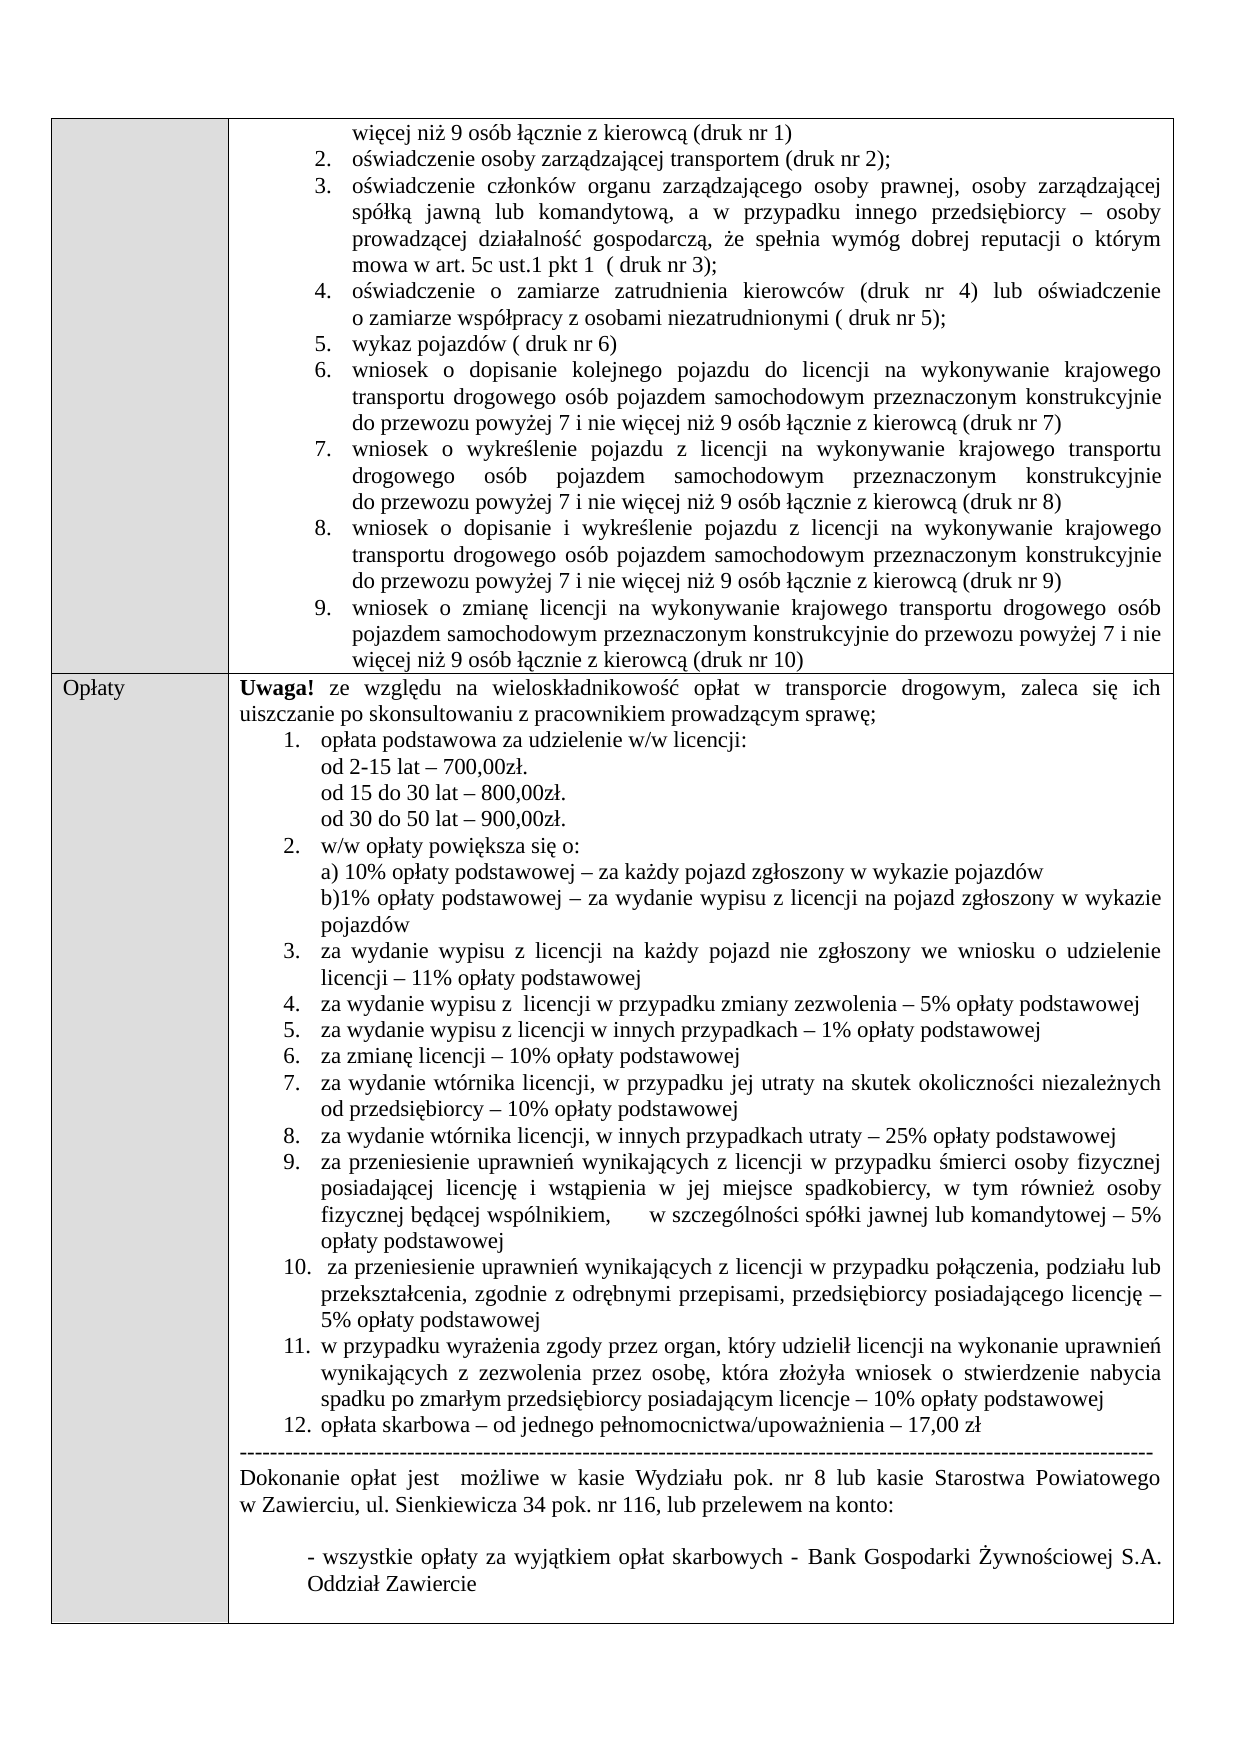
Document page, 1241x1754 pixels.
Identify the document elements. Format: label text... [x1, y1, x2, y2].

table_cell [52, 119, 228, 673]
table_cell Opłaty [52, 674, 228, 1622]
table_cell więcej niż 9 osób łącznie z kierowcą (druk nr 1) oświadczenie osoby zarządzającej transportem (druk nr 2); oświadczenie członków organu zarządzającego osoby prawnej, osoby zarządzającej spółką jawną lub komandytową, a w przypadku innego przedsiębiorcy – osoby prowadzącej działalność gospodarczą, że spełnia wymóg dobrej reputacji o którym mowa w art. 5c ust.1 pkt 1 ( druk nr 3); oświadczenie o zamiarze zatrudnienia kierowców (druk nr 4) lub oświadczenie o zamiarze współpracy z osobami niezatrudnionymi ( druk nr 5); wykaz pojazdów ( druk nr 6) wniosek o dopisanie kolejnego pojazdu do licencji na wykonywanie krajowego transportu drogowego osób pojazdem samochodowym przeznaczonym konstrukcyjnie do przewozu powyżej 7 i nie więcej niż 9 osób łącznie z kierowcą (druk nr 7) wniosek o wykreślenie pojazdu z licencji na wykonywanie krajowego transportu drogowego osób pojazdem samochodowym przeznaczonym konstrukcyjnie do przewozu powyżej 7 i nie więcej niż 9 osób łącznie z kierowcą (druk nr 8) wniosek o dopisanie i wykreślenie pojazdu z licencji na wykonywanie krajowego transportu drogowego osób pojazdem samochodowym przeznaczonym konstrukcyjnie do przewozu powyżej 7 i nie więcej niż 9 osób łącznie z kierowcą (druk nr 9) wniosek o zmianę licencji na wykonywanie krajowego transportu drogowego osób pojazdem samochodowym przeznaczonym konstrukcyjnie do przewozu powyżej 7 i nie więcej niż 9 osób łącznie z kierowcą (druk nr 10) [229, 119, 1173, 673]
table_cell Uwaga! ze względu na wieloskładnikowość opłat w transporcie drogowym, zaleca się ich uiszczanie po skonsultowaniu z pracownikiem prowadzącym sprawę; opłata podstawowa za udzielenie w/w licencji: od 2-15 lat – 700,00zł. od 15 do 30 lat – 800,00zł. od 30 do 50 lat – 900,00zł. w/w opłaty powiększa się o: a) 10% opłaty podstawowej – za każdy pojazd zgłoszony w wykazie pojazdów b)1% opłaty podstawowej – za wydanie wypisu z licencji na pojazd zgłoszony w wykazie pojazdów za wydanie wypisu z licencji na każdy pojazd nie zgłoszony we wniosku o udzielenie licencji – 11% opłaty podstawowej za wydanie wypisu z licencji w przypadku zmiany zezwolenia – 5% opłaty podstawowej za wydanie wypisu z licencji w innych przypadkach – 1% opłaty podstawowej za zmianę licencji – 10% opłaty podstawowej za wydanie wtórnika licencji, w przypadku jej utraty na skutek okoliczności niezależnych od przedsiębiorcy – 10% opłaty podstawowej za wydanie wtórnika licencji, w innych przypadkach utraty – 25% opłaty podstawowej za przeniesienie uprawnień wynikających z licencji w przypadku śmierci osoby fizycznej posiadającej licencję i wstąpienia w jej miejsce spadkobiercy, w tym również osoby fizycznej będącej wspólnikiem, w szczególności spółki jawnej lub komandytowej – 5% opłaty podstawowej za przeniesienie uprawnień wynikających z licencji w przypadku połączenia, podziału lub przekształcenia, zgodnie z odrębnymi przepisami, przedsiębiorcy posiadającego licencję – 5% opłaty podstawowej w przypadku wyrażenia zgody przez organ, który udzielił licencji na wykonanie uprawnień wynikających z zezwolenia przez osobę, która złożyła wniosek o stwierdzenie nabycia spadku po zmarłym przedsiębiorcy posiadającym licencje – 10% opłaty podstawowej opłata skarbowa – od jednego pełnomocnictwa/upoważnienia – 17,00 zł ------------------------------------------------------------------------------------------------------------------------ Dokonanie opłat jest możliwe w kasie Wydziału pok. nr 8 lub kasie Starostwa Powiatowego w Zawierciu, ul. Sienkiewicza 34 pok. nr 116, lub przelewem na konto: - wszystkie opłaty za wyjątkiem opłat skarbowych - Bank Gospodarki Żywnościowej S.A. Oddział Zawiercie [229, 674, 1173, 1622]
